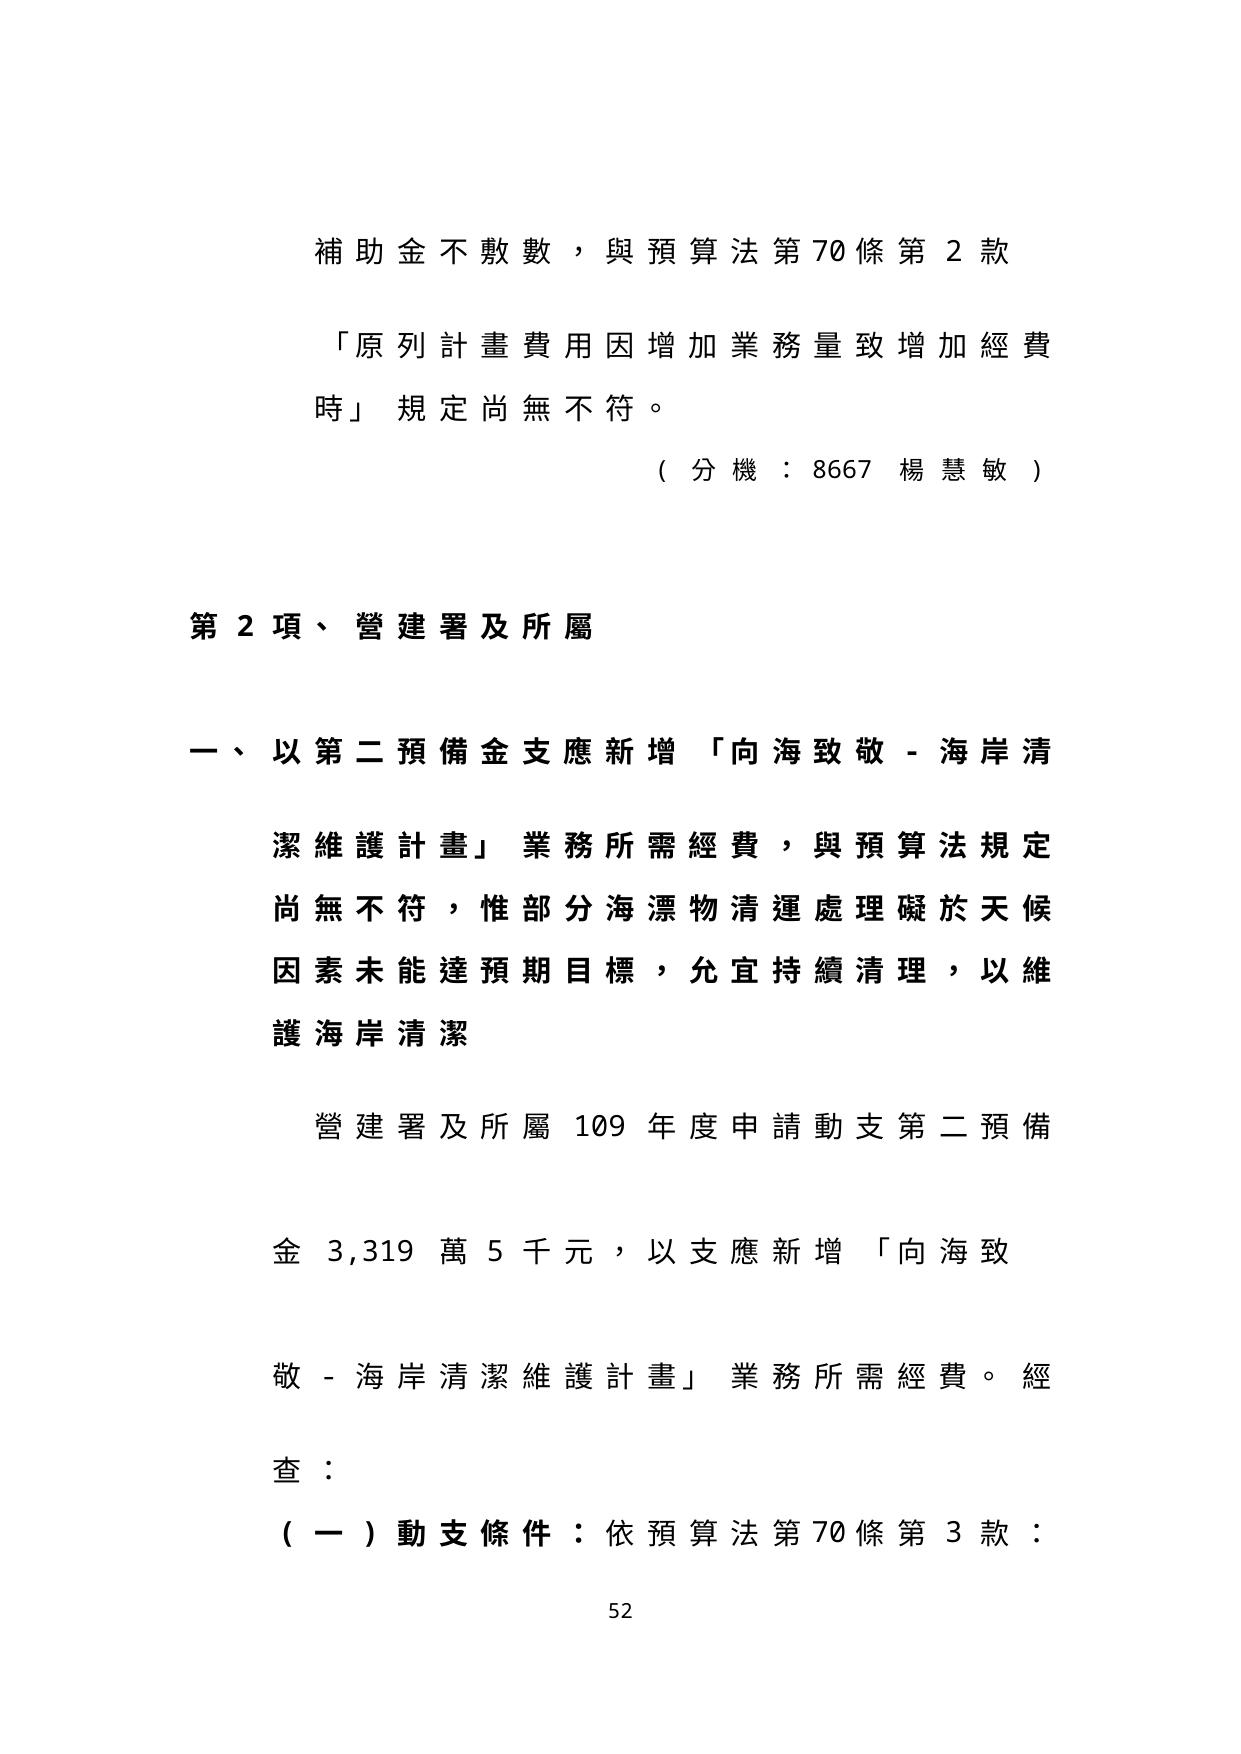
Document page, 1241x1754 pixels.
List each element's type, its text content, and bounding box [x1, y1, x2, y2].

text (分機：8667 楊慧敏) [183, 427, 1058, 490]
text 補助金不敷數，與預算法第70條第2款「原列計畫費用因增加業務量致增加經費時」規定尚無不符。 [242, 177, 1058, 427]
text 營建署及所屬109年度申請動支第二預備金3,319萬5千元，以支應新增「向海致敬-海岸清潔維護計畫」業務所需經費。經查： [242, 1052, 1058, 1490]
text 第2項、營建署及所屬 [183, 552, 1058, 677]
text 一、以第二預備金支應新增「向海致敬-海岸清潔維護計畫」業務所需經費，與預算法規定尚無不符，惟部分海漂物清運處理礙於天候因素未能達預期目標，允宜持續清理，以維護海岸清潔 [183, 677, 1058, 1052]
text (一)動支條件：依預算法第70條第3款： [242, 1490, 1058, 1552]
